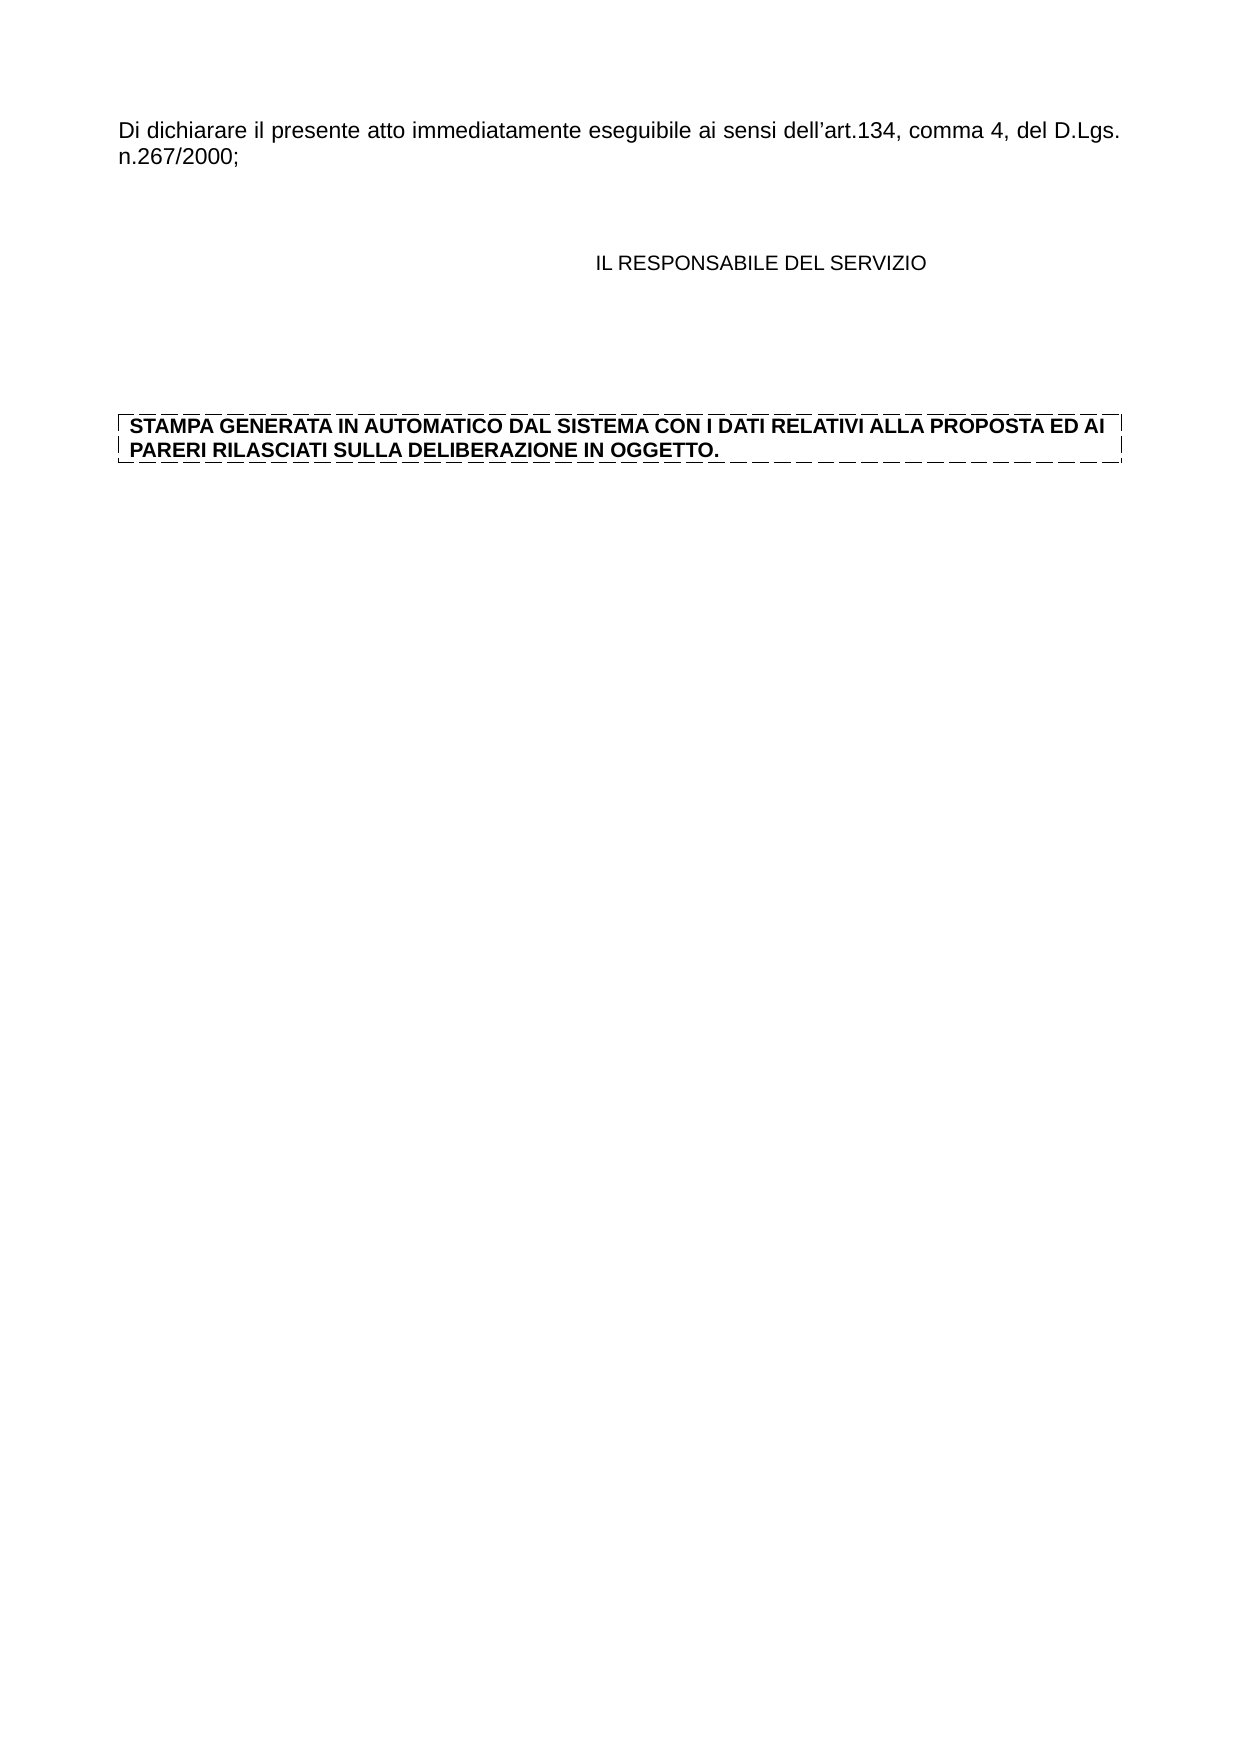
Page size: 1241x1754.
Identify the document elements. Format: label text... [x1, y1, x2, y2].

table_header STAMPA GENERATA IN AUTOMATICO DAL SISTEMA CON I DATI RELATIVI ALLA PROPOSTA ED AI PARERI RILASCIATI SULLA DELIBERAZIONE IN OGGETTO. [118, 414, 1121, 462]
table_header IL RESPONSABILE DEL SERVIZIO [400, 252, 1122, 275]
table_cell [400, 298, 1122, 391]
table_cell [400, 275, 1122, 298]
text Di dichiarare il presente atto immediatamente eseguibile ai sensi dell’art.134, comma 4, del D.Lgs. n.267/2000; [118, 118, 1122, 169]
